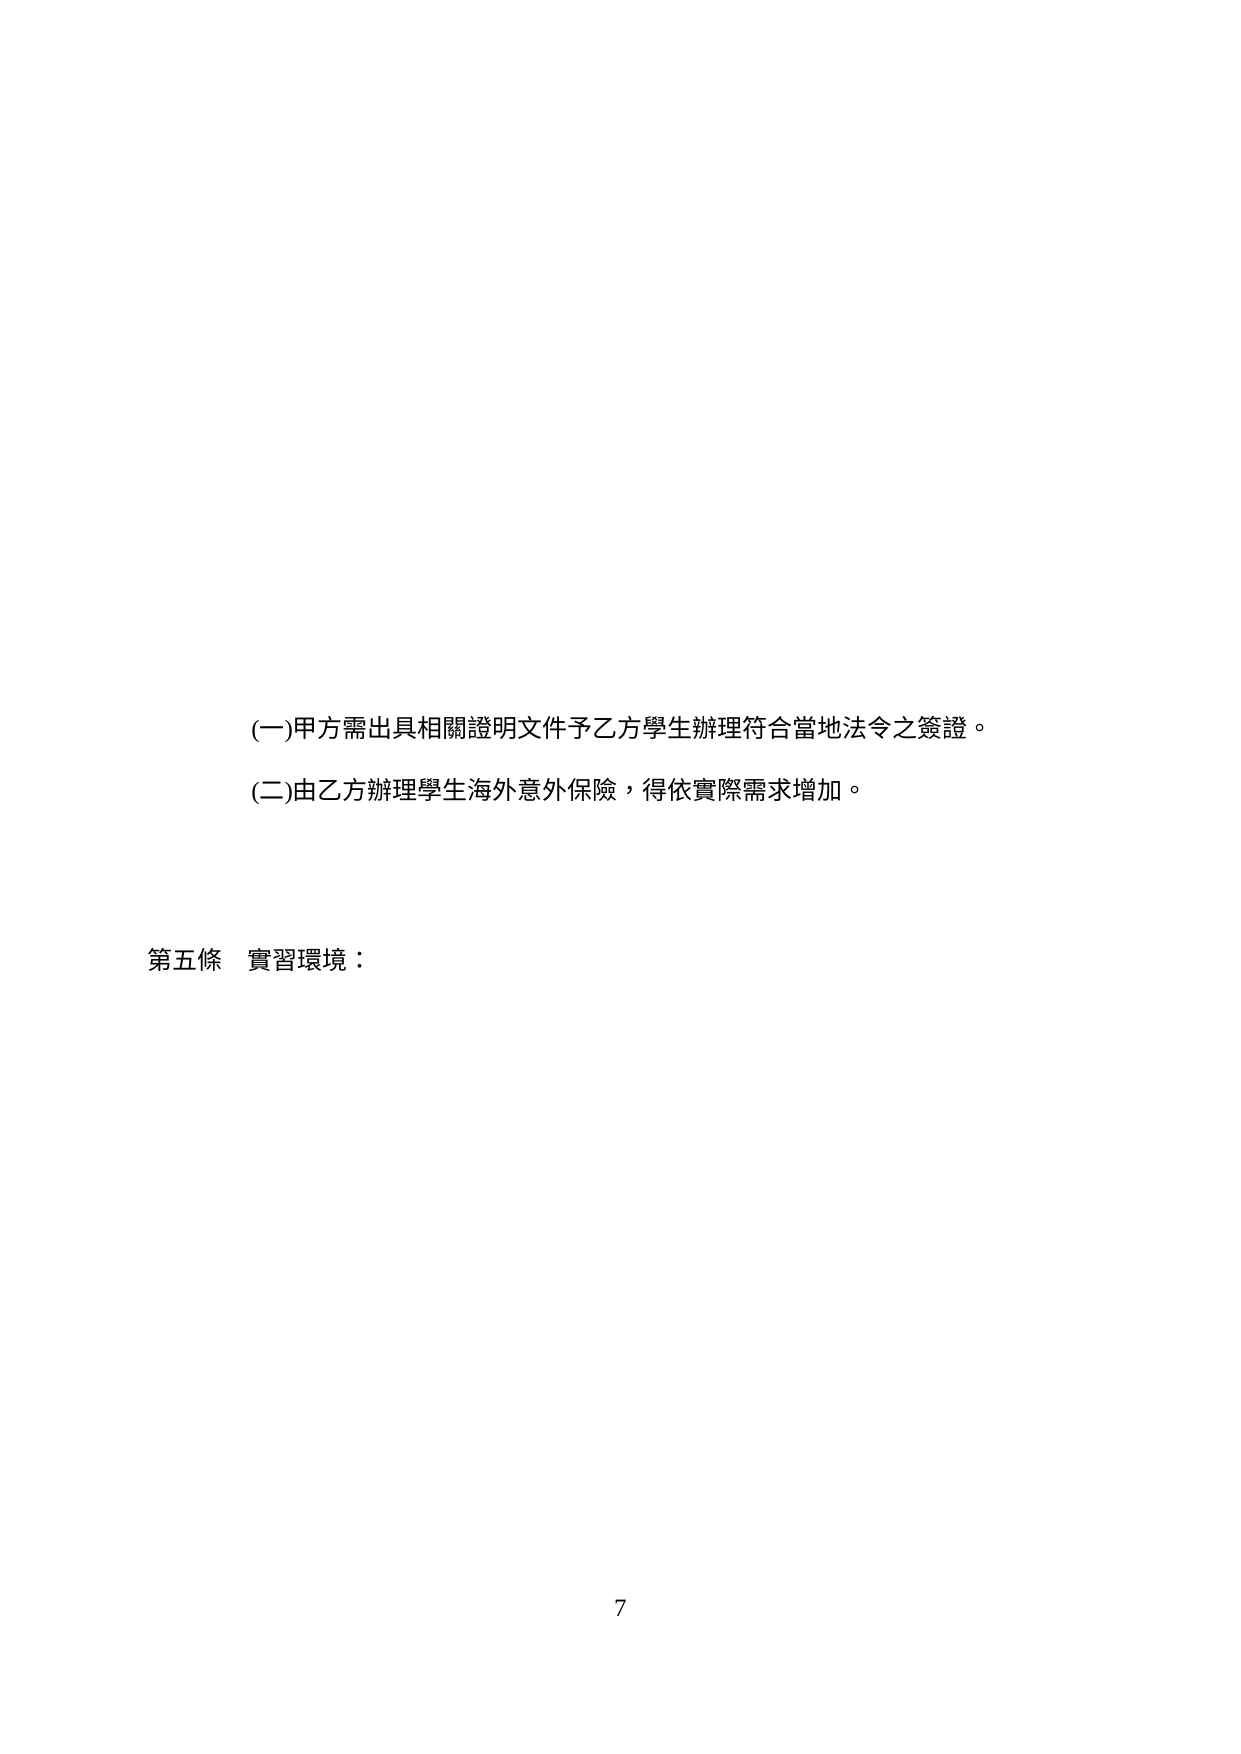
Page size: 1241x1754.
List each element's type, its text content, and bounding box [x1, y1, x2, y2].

text 第五條 實習環境： [148, 917, 1092, 979]
text (二)由乙方辦理學生海外意外保險，得依實際需求增加。 [251, 747, 1092, 809]
text (一)甲方需出具相關證明文件予乙方學生辦理符合當地法令之簽證。 [251, 684, 1092, 747]
